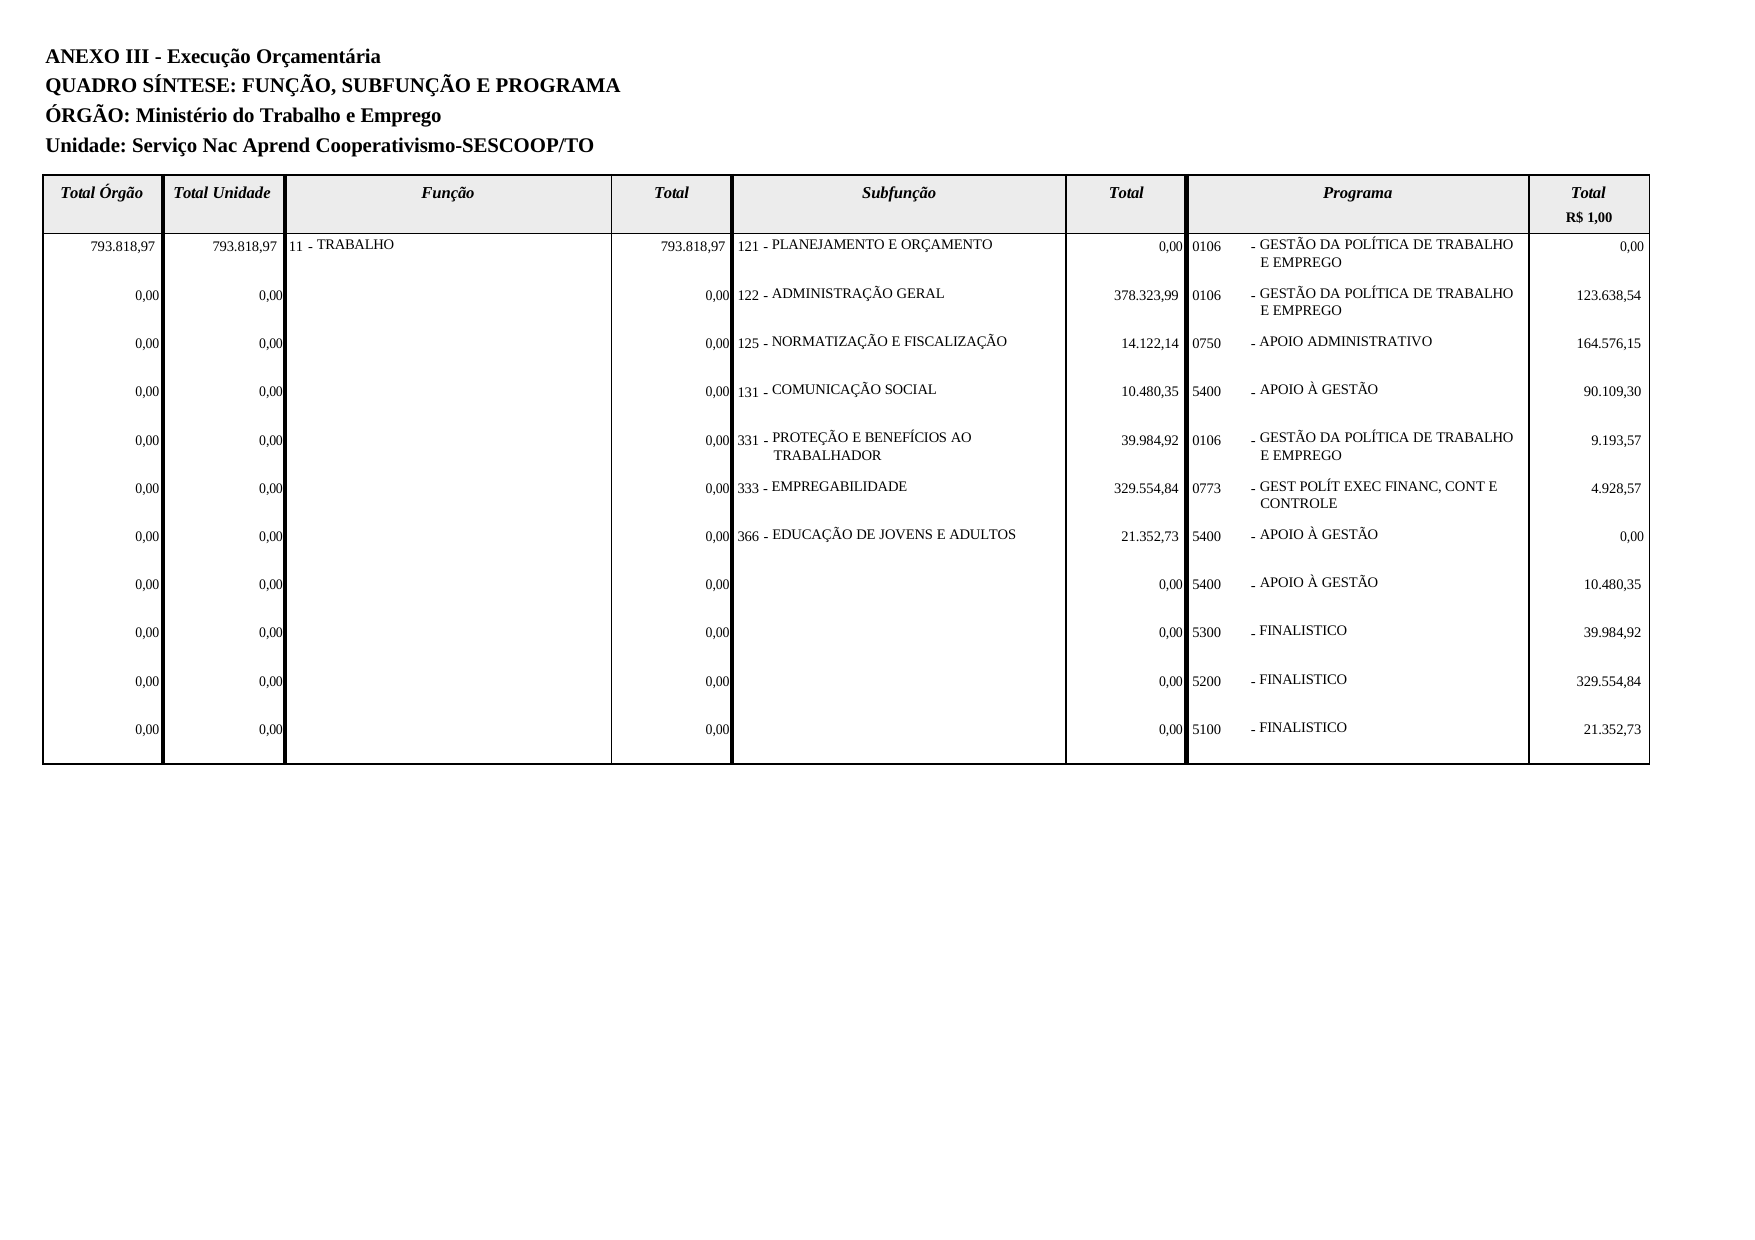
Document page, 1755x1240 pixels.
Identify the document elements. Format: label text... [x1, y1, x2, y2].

table_cell 0,00 [612, 607, 730, 655]
table_cell 39.984,92 [1530, 607, 1649, 655]
table_cell 0,00 [612, 325, 730, 366]
table_header Total Unidade [165, 176, 283, 233]
table_cell - FINALISTICO [1237, 703, 1528, 763]
table_cell [734, 254, 1065, 277]
table_cell 0,00 [612, 414, 730, 447]
table_cell 5100 [1189, 703, 1237, 763]
table_cell 39.984,92 [1067, 414, 1184, 447]
table_cell 122 - ADMINISTRAÇÃO GERAL [734, 277, 1065, 302]
table_cell [44, 254, 161, 277]
table_cell 5400 [1189, 559, 1237, 607]
table_cell [44, 447, 161, 470]
table_cell [1067, 302, 1184, 325]
table_header Programa [1189, 176, 1528, 233]
table_cell [1530, 302, 1649, 325]
table_cell 5400 [1189, 518, 1237, 559]
table_cell E EMPREGO [1237, 302, 1528, 325]
table_cell 0,00 [165, 470, 283, 495]
table_cell - FINALISTICO [1237, 655, 1528, 703]
table_cell 0106 [1189, 277, 1237, 302]
table_cell 0,00 [1530, 234, 1649, 254]
table_cell [44, 495, 161, 518]
table_cell [734, 495, 1065, 518]
table_cell 0,00 [165, 366, 283, 414]
table_cell [165, 447, 283, 470]
table_cell 0,00 [44, 703, 161, 763]
table_cell - GESTÃO DA POLÍTICA DE TRABALHO [1237, 234, 1528, 254]
table_cell 4.928,57 [1530, 470, 1649, 495]
table_cell 331 - PROTEÇÃO E BENEFÍCIOS AO [734, 414, 1065, 447]
table_cell 329.554,84 [1530, 655, 1649, 703]
table_cell [1530, 447, 1649, 470]
table_cell 0,00 [44, 518, 161, 559]
table_cell 366 - EDUCAÇÃO DE JOVENS E ADULTOS [734, 518, 1065, 763]
table_cell 0,00 [44, 366, 161, 414]
table_cell [1189, 495, 1237, 518]
table_cell [1067, 495, 1184, 518]
table_cell [1189, 302, 1237, 325]
table_cell 0,00 [44, 559, 161, 607]
table_cell [734, 302, 1065, 325]
table_cell 0,00 [165, 607, 283, 655]
table_cell 333 - EMPREGABILIDADE [734, 470, 1065, 495]
table_cell 5300 [1189, 607, 1237, 655]
table_cell 0,00 [44, 325, 161, 366]
table_header Total R$ 1,00 [1530, 176, 1649, 233]
table_cell 0,00 [1067, 655, 1184, 703]
table_cell - APOIO ADMINISTRATIVO [1237, 325, 1528, 366]
table_cell TRABALHADOR [734, 447, 1065, 470]
table_header Função [287, 176, 611, 233]
table_cell [1189, 447, 1237, 470]
table_cell [612, 254, 730, 277]
table_cell 21.352,73 [1530, 703, 1649, 763]
table_cell [612, 495, 730, 518]
text ÓRGÃO: Ministério do Trabalho e Emprego [45, 103, 1660, 127]
table_header Subfunção [734, 176, 1065, 233]
table_cell 0,00 [165, 414, 283, 447]
table_cell 131 - COMUNICAÇÃO SOCIAL [734, 366, 1065, 414]
table_cell 0,00 [1067, 607, 1184, 655]
table_cell 0,00 [612, 277, 730, 302]
table_cell - GESTÃO DA POLÍTICA DE TRABALHO [1237, 277, 1528, 302]
table_cell 10.480,35 [1530, 559, 1649, 607]
table_cell [1067, 254, 1184, 277]
table_cell 121 - PLANEJAMENTO E ORÇAMENTO [734, 234, 1065, 254]
table_cell 329.554,84 [1067, 470, 1184, 495]
table_cell - APOIO À GESTÃO [1237, 518, 1528, 559]
table_cell 0,00 [44, 655, 161, 703]
table_cell [165, 254, 283, 277]
table_cell 0,00 [165, 703, 283, 763]
table_cell 0,00 [612, 518, 730, 559]
table_cell 10.480,35 [1067, 366, 1184, 414]
table_cell 0,00 [1067, 703, 1184, 763]
table_cell 0,00 [44, 414, 161, 447]
table_cell 123.638,54 [1530, 277, 1649, 302]
table_cell [1530, 254, 1649, 277]
table_cell E EMPREGO [1237, 254, 1528, 277]
table_cell 11 - TRABALHO [287, 234, 611, 763]
table_cell 5400 [1189, 366, 1237, 414]
table_cell 0,00 [44, 277, 161, 302]
table_cell [1067, 447, 1184, 470]
table_cell 14.122,14 [1067, 325, 1184, 366]
table_cell 378.323,99 [1067, 277, 1184, 302]
table_cell 0,00 [1067, 234, 1184, 254]
table_cell - GEST POLÍT EXEC FINANC, CONT E [1237, 470, 1528, 495]
table_cell 0,00 [1067, 559, 1184, 607]
table_cell [1189, 254, 1237, 277]
table_cell 0,00 [44, 607, 161, 655]
table_cell 0,00 [612, 703, 730, 763]
table_cell [1530, 495, 1649, 518]
table_cell 164.576,15 [1530, 325, 1649, 366]
table_cell 0106 [1189, 234, 1237, 254]
table_cell 0,00 [165, 559, 283, 607]
table_cell - FINALISTICO [1237, 607, 1528, 655]
table_cell 0,00 [165, 277, 283, 302]
table_cell 0,00 [612, 559, 730, 607]
table_cell [165, 495, 283, 518]
table_cell E EMPREGO [1237, 447, 1528, 470]
table_cell 0,00 [612, 655, 730, 703]
table_cell 90.109,30 [1530, 366, 1649, 414]
table_header Total [1067, 176, 1184, 233]
table_cell 0,00 [165, 655, 283, 703]
table_cell - APOIO À GESTÃO [1237, 366, 1528, 414]
table_cell 125 - NORMATIZAÇÃO E FISCALIZAÇÃO [734, 325, 1065, 366]
table_cell - GESTÃO DA POLÍTICA DE TRABALHO [1237, 414, 1528, 447]
table_cell 0106 [1189, 414, 1237, 447]
table_cell [612, 447, 730, 470]
table_cell 0,00 [612, 366, 730, 414]
table_cell [44, 302, 161, 325]
table_cell 0773 [1189, 470, 1237, 495]
table_cell 0,00 [1530, 518, 1649, 559]
table_cell 793.818,97 [44, 234, 161, 254]
table_cell 0750 [1189, 325, 1237, 366]
table_cell 0,00 [612, 470, 730, 495]
table_cell 9.193,57 [1530, 414, 1649, 447]
table_cell [612, 302, 730, 325]
table_cell 5200 [1189, 655, 1237, 703]
text QUADRO SÍNTESE: FUNÇÃO, SUBFUNÇÃO E PROGRAMA [45, 73, 1660, 97]
table_cell [165, 302, 283, 325]
table_cell 793.818,97 [165, 234, 283, 254]
table_header Total Órgão [44, 176, 161, 233]
table_cell 21.352,73 [1067, 518, 1184, 559]
table_header Total [612, 176, 730, 233]
table_cell 0,00 [165, 325, 283, 366]
text ANEXO III - Execução Orçamentária [45, 44, 1660, 68]
table_cell 793.818,97 [612, 234, 730, 254]
table_cell 0,00 [165, 518, 283, 559]
table_cell 0,00 [44, 470, 161, 495]
text Unidade: Serviço Nac Aprend Cooperativismo-SESCOOP/TO [45, 133, 1660, 157]
table_cell CONTROLE [1237, 495, 1528, 518]
table_cell - APOIO À GESTÃO [1237, 559, 1528, 607]
